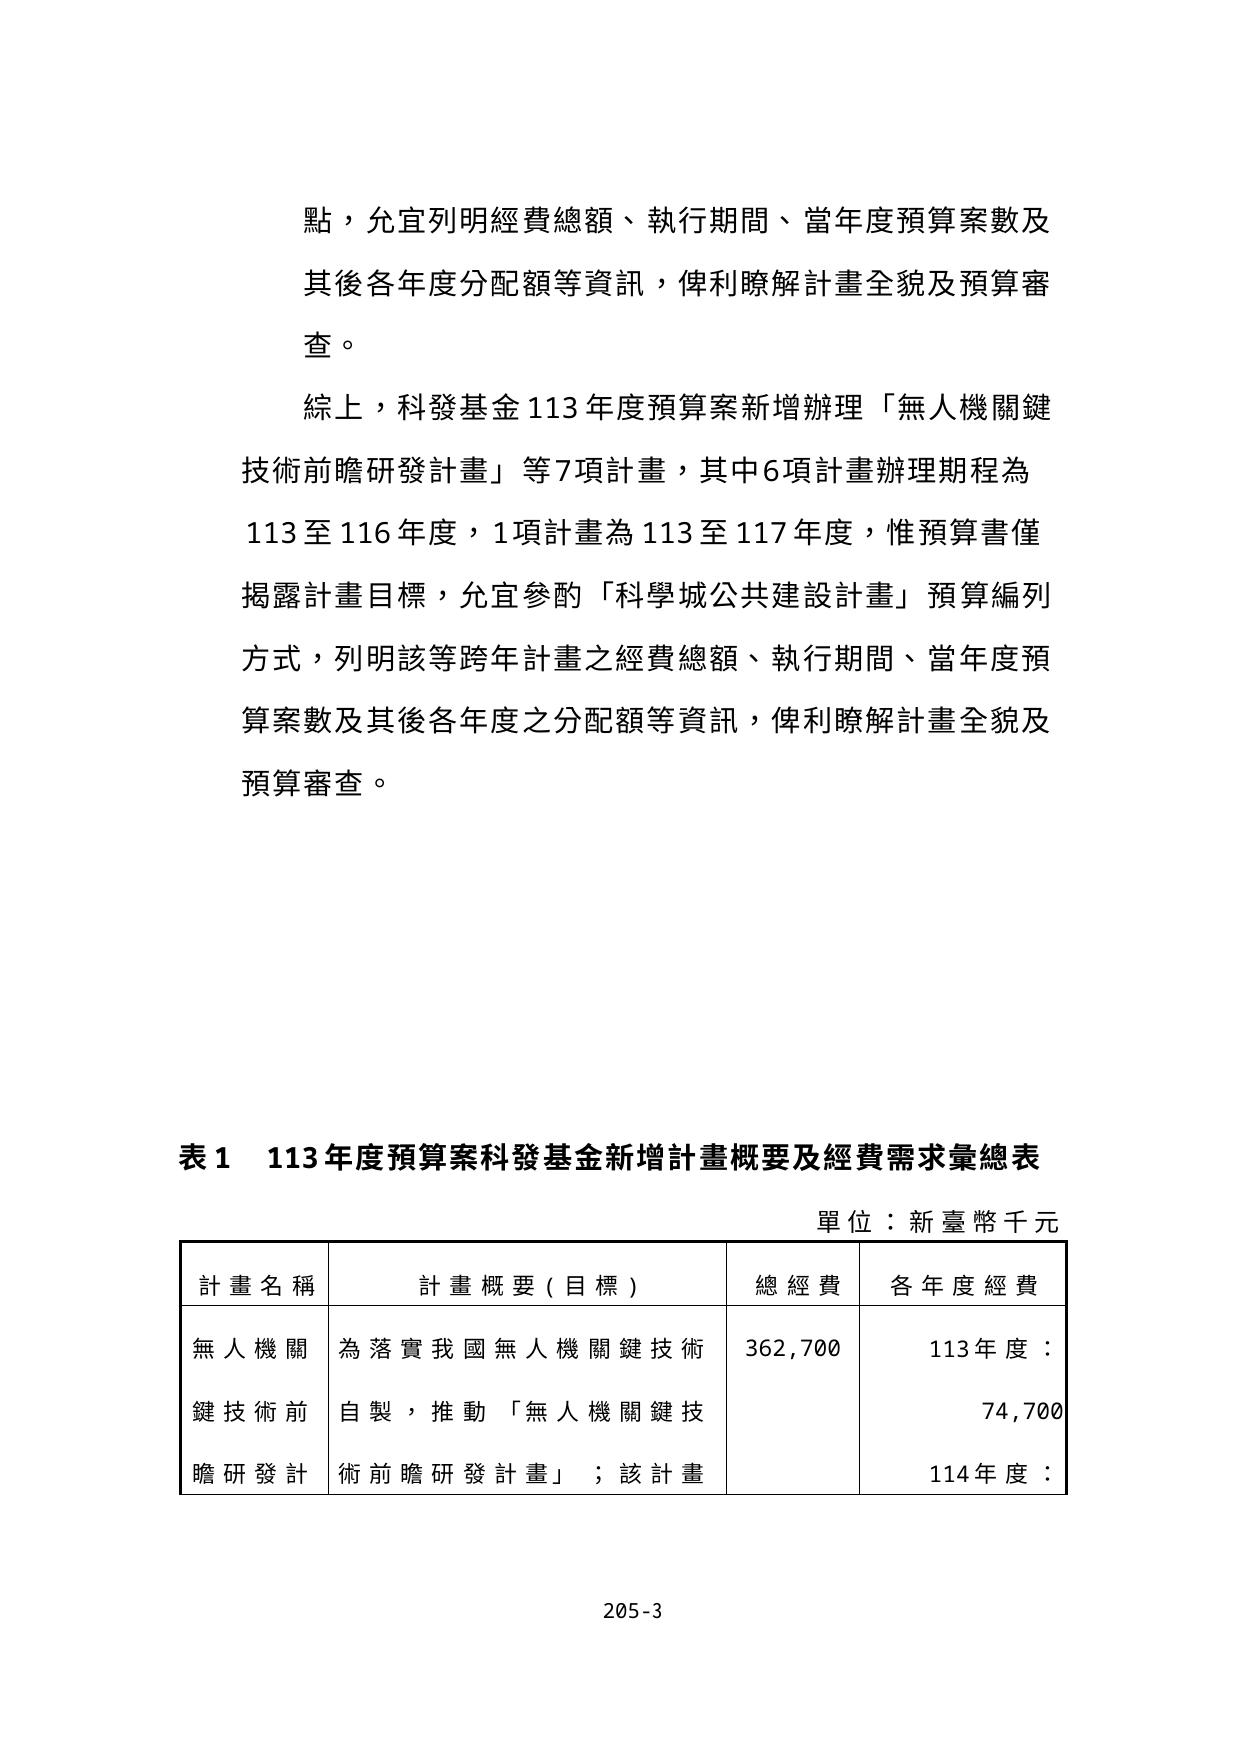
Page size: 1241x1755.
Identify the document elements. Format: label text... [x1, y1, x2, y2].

text 點，允宜列明經費總額、執行期間、當年度預算案數及其後各年度分配額等資訊，俾利瞭解計畫全貌及預算審查。 [266, 177, 1063, 365]
text 單位：新臺幣千元 [177, 1177, 1063, 1240]
table_header 總經費 [727, 1243, 859, 1305]
text 綜上，科發基金113年度預算案新增辦理「無人機關鍵技術前瞻研發計畫」等7項計畫，其中6項計畫辦理期程為113至116年度，1項計畫為113至117年度，惟預算書僅揭露計畫目標，允宜參酌「科學城公共建設計畫」預算編列方式，列明該等跨年計畫之經費總額、執行期間、當年度預算案數及其後各年度之分配額等資訊，俾利瞭解計畫全貌及預算審查。 [236, 365, 1063, 802]
text 表1 113年度預算案科發基金新增計畫概要及經費需求彙總表 [177, 1115, 1092, 1177]
table_cell 無人機關鍵技術前瞻研發計 [182, 1306, 328, 1494]
table_cell 113年度：74,700 114年度： [860, 1306, 1065, 1494]
table_header 計畫名稱 [182, 1243, 328, 1305]
table_cell 362,700 [727, 1306, 859, 1494]
table_header 各年度經費 [860, 1243, 1065, 1305]
table_header 計畫概要(目標) [329, 1243, 726, 1305]
table_cell 為落實我國無人機關鍵技術自製，推動「無人機關鍵技術前瞻研發計畫」；該計畫 [329, 1306, 726, 1494]
